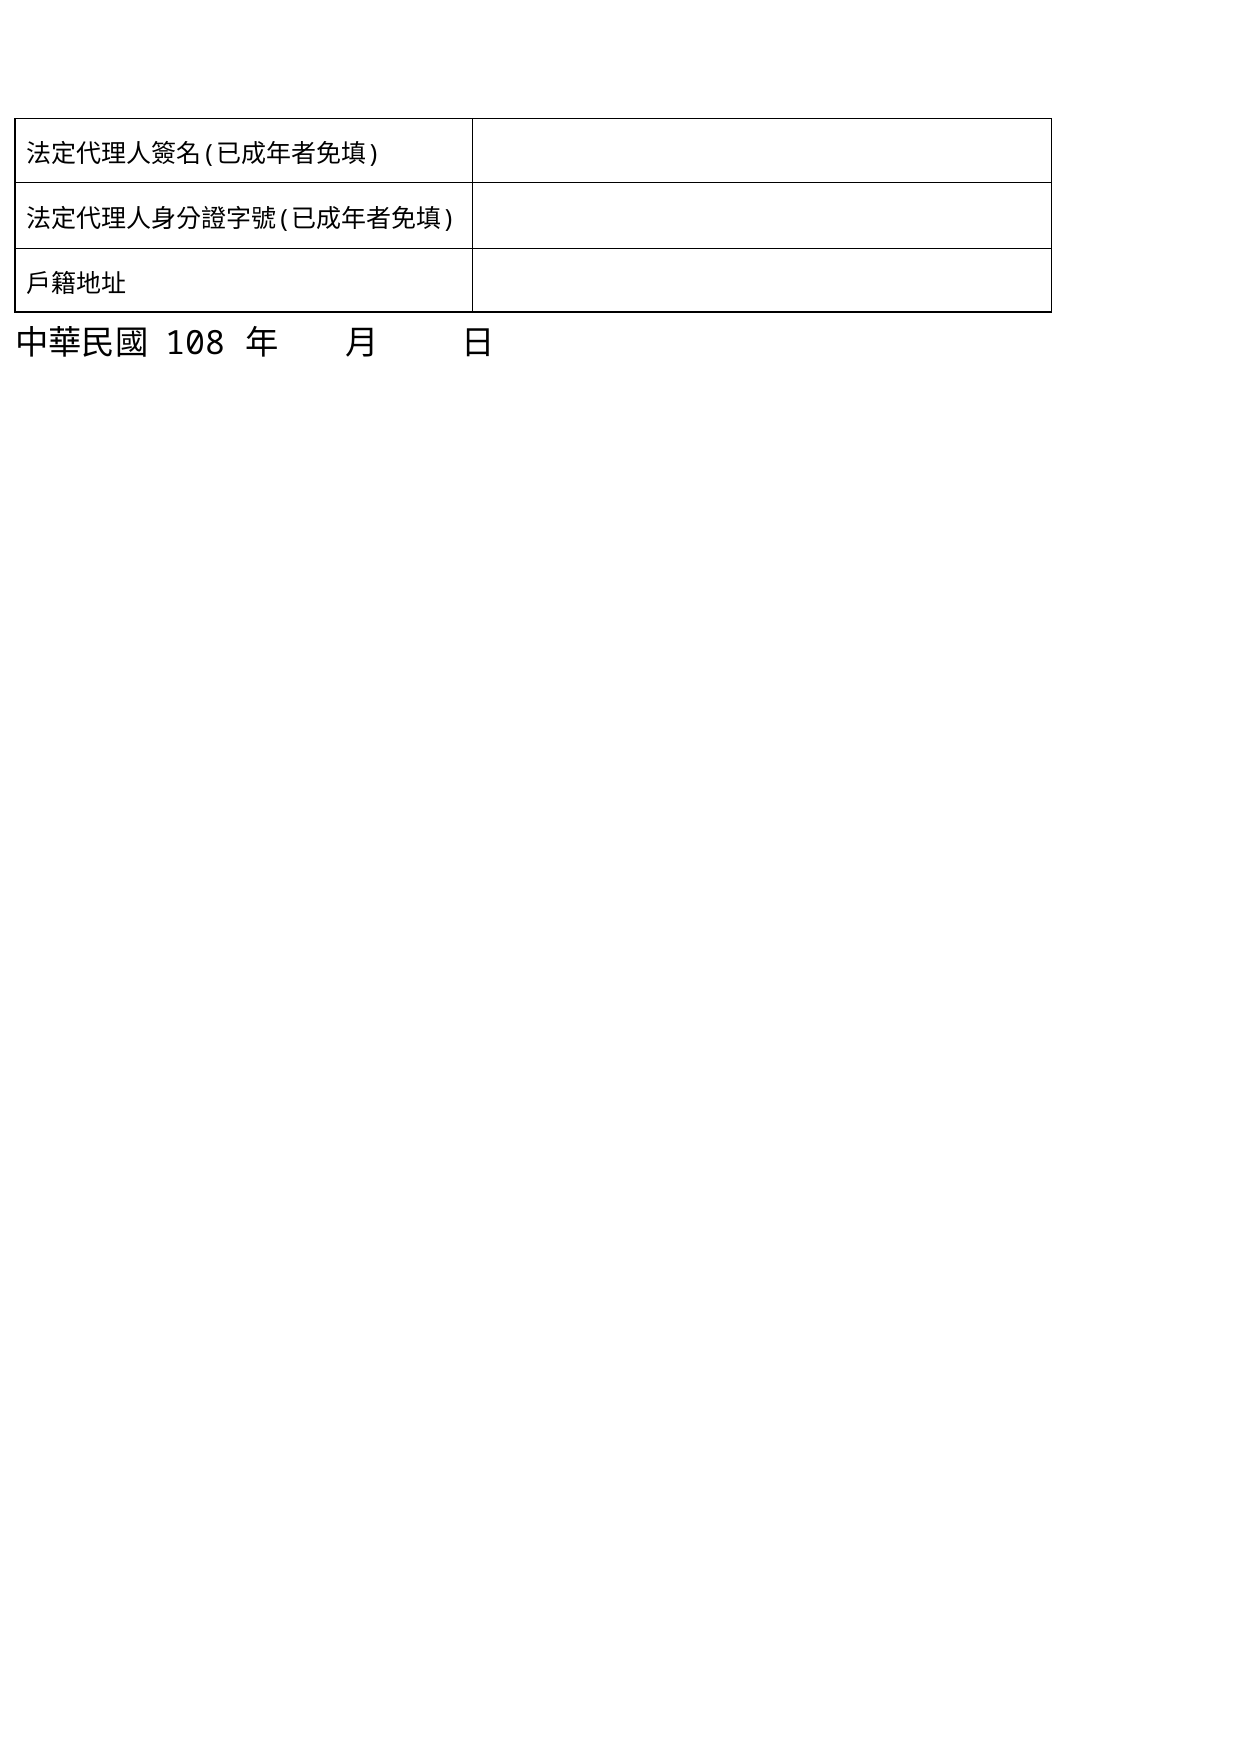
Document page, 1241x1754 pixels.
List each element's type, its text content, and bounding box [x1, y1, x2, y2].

table_cell 戶籍地址 [16, 249, 472, 311]
table_cell [473, 183, 1051, 248]
table_cell 法定代理人身分證字號(已成年者免填) [16, 183, 472, 248]
table_cell 法定代理人簽名(已成年者免填) [16, 119, 472, 182]
text 中華民國 108 年 月 日 [15, 312, 1122, 364]
table_cell [473, 249, 1051, 311]
table_cell [473, 119, 1051, 182]
